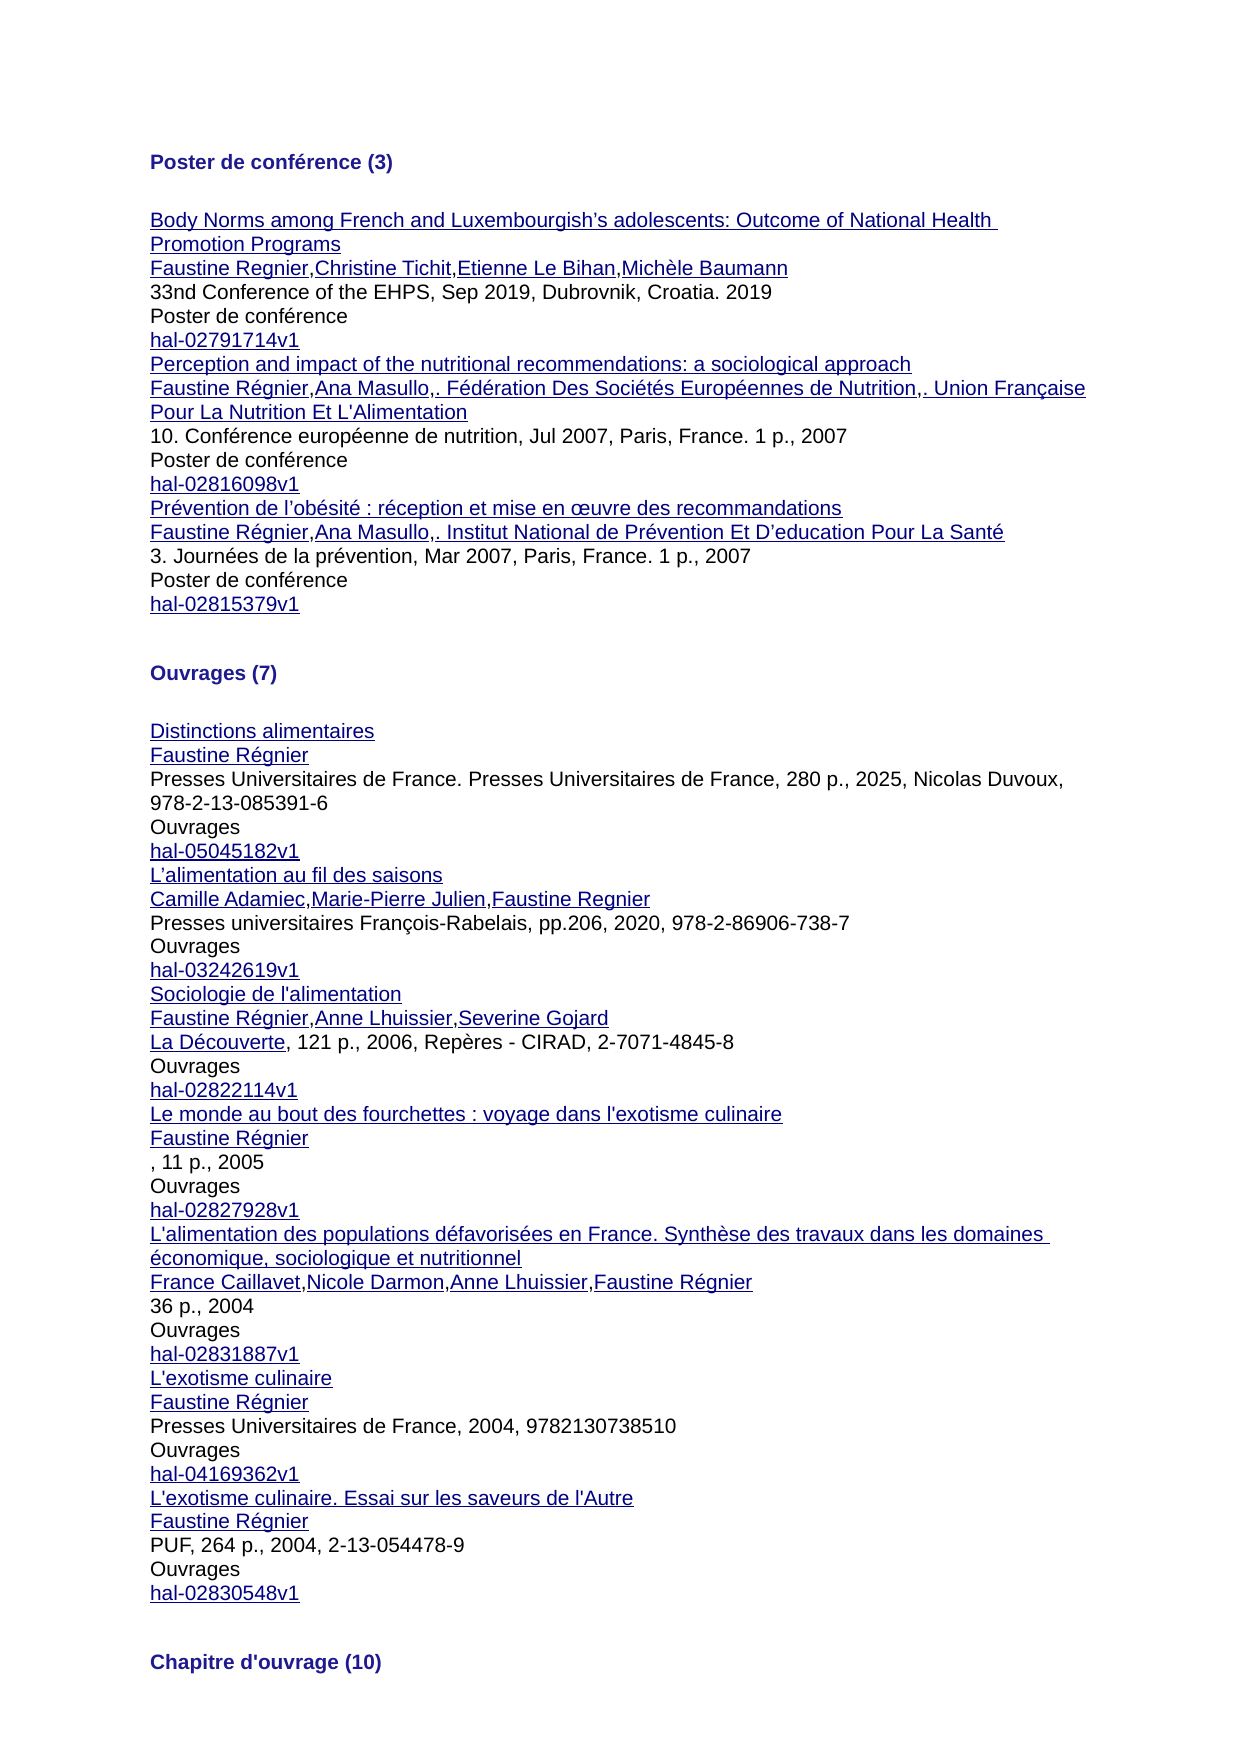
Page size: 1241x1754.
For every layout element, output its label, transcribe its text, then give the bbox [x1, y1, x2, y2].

subtitle Chapitre d'ouvrage (10) [150, 1650, 1090, 1674]
table_cell L’alimentation au fil des saisons Camille Adamiec,Marie-Pierre Julien,Faustine Regnier Presses universitaires François-Rabelais, pp.206, 2020, 978-2-86906-738-7 Ouvrages hal-03242619v1 [150, 863, 1090, 982]
table_cell Perception and impact of the nutritional recommendations: a sociological approach Faustine Régnier,Ana Masullo,. Fédération Des Sociétés Européennes de Nutrition,. Union Française Pour La Nutrition Et L'Alimentation 10. Conférence européenne de nutrition, Jul 2007, Paris, France. 1 p., 2007 Poster de conférence hal-02816098v1 [150, 352, 1090, 496]
table_cell L'alimentation des populations défavorisées en France. Synthèse des travaux dans les domaines économique, sociologique et nutritionnel France Caillavet,Nicole Darmon,Anne Lhuissier,Faustine Régnier 36 p., 2004 Ouvrages hal-02831887v1 [150, 1222, 1090, 1366]
table_header Body Norms among French and Luxembourgish’s adolescents: Outcome of National Health Promotion Programs Faustine Regnier,Christine Tichit,Etienne Le Bihan,Michèle Baumann 33nd Conference of the EHPS, Sep 2019, Dubrovnik, Croatia. 2019 Poster de conférence hal-02791714v1 [150, 208, 1090, 352]
table_cell Le monde au bout des fourchettes : voyage dans l'exotisme culinaire Faustine Régnier , 11 p., 2005 Ouvrages hal-02827928v1 [150, 1102, 1090, 1222]
table_header Distinctions alimentaires Faustine Régnier Presses Universitaires de France. Presses Universitaires de France, 280 p., 2025, Nicolas Duvoux, 978-2-13-085391-6 Ouvrages hal-05045182v1 [150, 719, 1090, 862]
subtitle Ouvrages (7) [150, 660, 1090, 684]
table_cell Prévention de l’obésité : réception et mise en œuvre des recommandations Faustine Régnier,Ana Masullo,. Institut National de Prévention Et D’education Pour La Santé 3. Journées de la prévention, Mar 2007, Paris, France. 1 p., 2007 Poster de conférence hal-02815379v1 [150, 496, 1090, 616]
table_cell Sociologie de l'alimentation Faustine Régnier,Anne Lhuissier,Severine Gojard La Découverte, 121 p., 2006, Repères - CIRAD, 2-7071-4845-8 Ouvrages hal-02822114v1 [150, 982, 1090, 1102]
table_cell L'exotisme culinaire. Essai sur les saveurs de l'Autre Faustine Régnier PUF, 264 p., 2004, 2-13-054478-9 Ouvrages hal-02830548v1 [150, 1485, 1090, 1605]
subtitle Poster de conférence (3) [150, 150, 1090, 174]
table_cell L'exotisme culinaire Faustine Régnier Presses Universitaires de France, 2004, 9782130738510 Ouvrages hal-04169362v1 [150, 1366, 1090, 1485]
